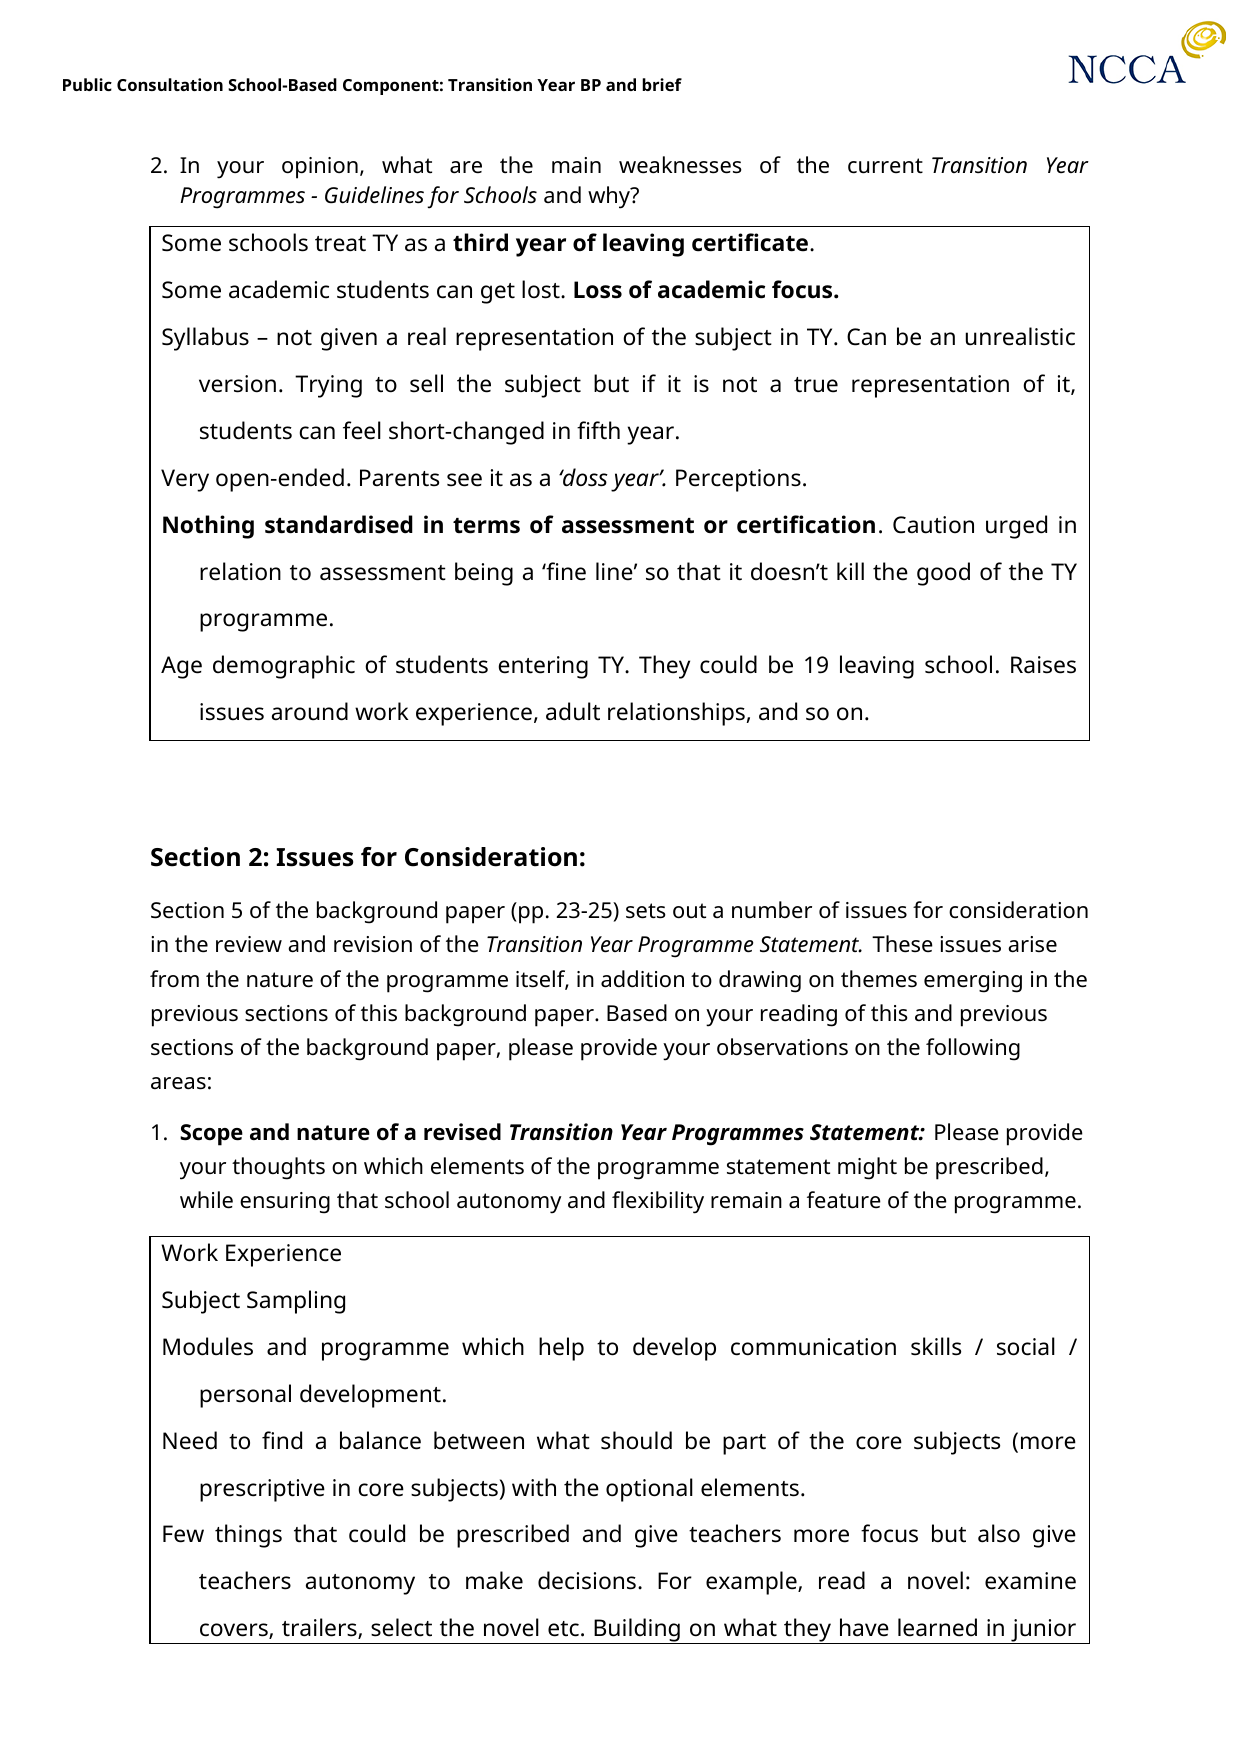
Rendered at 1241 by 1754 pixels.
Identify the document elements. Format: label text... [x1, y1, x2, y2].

text Section 2: Issues for Consideration: [150, 839, 1090, 873]
table_header Work Experience Subject Sampling Modules and programme which help to develop communication skills / social / personal development. Need to find a balance between what should be part of the core subjects (more prescriptive in core subjects) with the optional elements. Few things that could be prescribed and give teachers more focus but also give teachers autonomy to make decisions. For example, read a novel: examine covers, trailers, select the novel etc. Building on what they have learned in junior [151, 1237, 1089, 1643]
list Scope and nature of a revised Transition Year Programmes Statement: Please provide your thoughts on which elements of the programme statement might be prescribed, while ensuring that school autonomy and flexibility remain a feature of the programme. [150, 1117, 1090, 1215]
list In your opinion, what are the main weaknesses of the current Transition Year Programmes - Guidelines for Schools and why? [150, 150, 1090, 209]
text Section 5 of the background paper (pp. 23-25) sets out a number of issues for consideration in the review and revision of the Transition Year Programme Statement. These issues arise from the nature of the programme itself, in addition to drawing on themes emerging in the previous sections of this background paper. Based on your reading of this and previous sections of the background paper, please provide your observations on the following areas: [150, 895, 1090, 1096]
table_header Some schools treat TY as a third year of leaving certificate. Some academic students can get lost. Loss of academic focus. Syllabus – not given a real representation of the subject in TY. Can be an unrealistic version. Trying to sell the subject but if it is not a true representation of it, students can feel short-changed in fifth year. Very open-ended. Parents see it as a ‘doss year’. Perceptions. Nothing standardised in terms of assessment or certification. Caution urged in relation to assessment being a ‘fine line’ so that it doesn’t kill the good of the TY programme. Age demographic of students entering TY. They could be 19 leaving school. Raises issues around work experience, adult relationships, and so on. [151, 227, 1089, 740]
